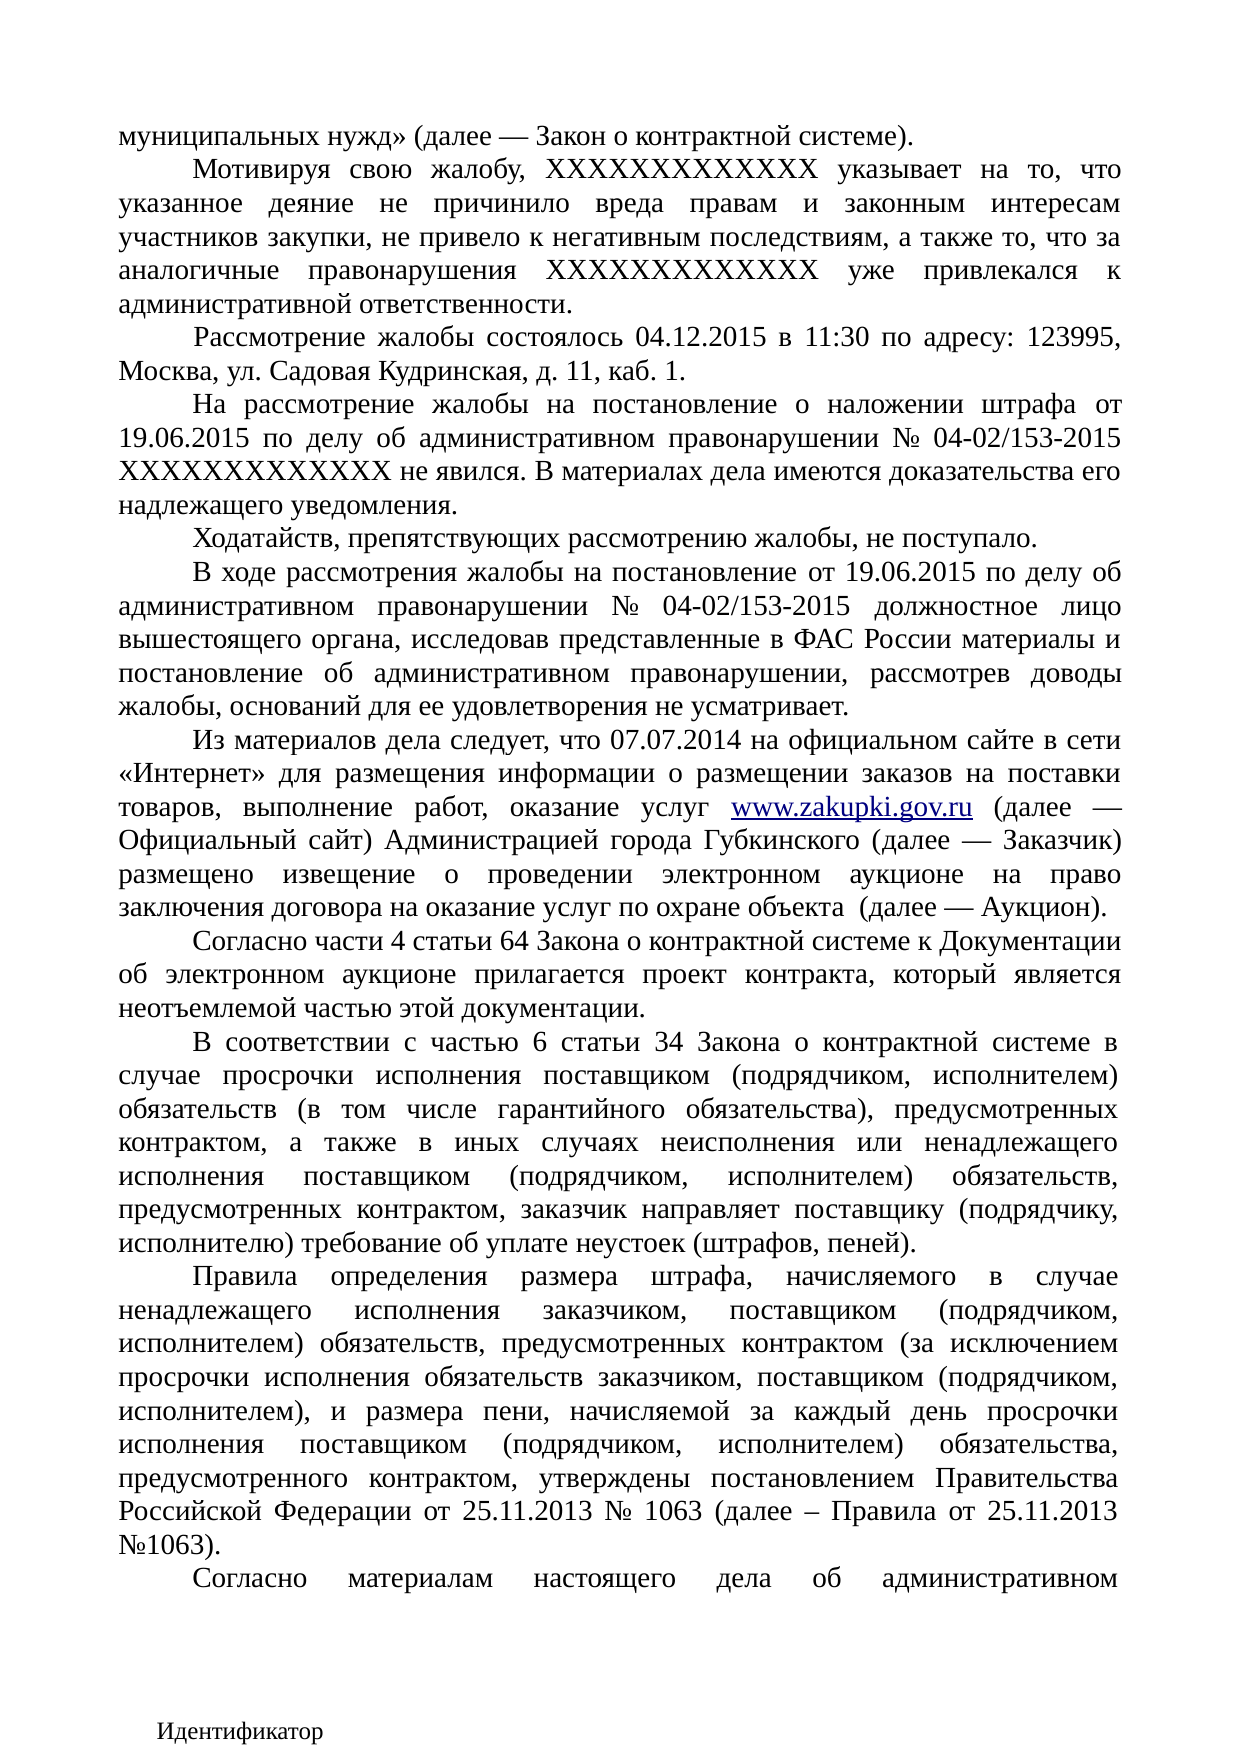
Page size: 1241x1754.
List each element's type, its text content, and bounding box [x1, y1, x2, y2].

text Согласно части 4 статьи 64 Закона о контрактной системе к Документации об электронном аукционе прилагается проект контракта, который является неотъемлемой частью этой документации. [118, 923, 1122, 1024]
text Из материалов дела следует, что 07.07.2014 на официальном сайте в сети «Интернет» для размещения информации о размещении заказов на поставки товаров, выполнение работ, оказание услуг www.zakupki.gov.ru (далее — Официальный сайт) Администрацией города Губкинского (далее — Заказчик) размещено извещение о проведении электронном аукционе на право заключения договора на оказание услуг по охране объекта (далее — Аукцион). [118, 722, 1122, 923]
text Ходатайств, препятствующих рассмотрению жалобы, не поступало. [118, 521, 1122, 554]
text Рассмотрение жалобы состоялось 04.12.2015 в 11:30 по адресу: 123995, Москва, ул. Садовая Кудринская, д. 11, каб. 1. [118, 319, 1122, 386]
text Согласно материалам настоящего дела об административном [118, 1560, 1119, 1594]
text В соответствии с частью 6 статьи 34 Закона о контрактной системе в случае просрочки исполнения поставщиком (подрядчиком, исполнителем) обязательств (в том числе гарантийного обязательства), предусмотренных контрактом, а также в иных случаях неисполнения или ненадлежащего исполнения поставщиком (подрядчиком, исполнителем) обязательств, предусмотренных контрактом, заказчик направляет поставщику (подрядчику, исполнителю) требование об уплате неустоек (штрафов, пеней). [118, 1024, 1119, 1258]
text муниципальных нужд» (далее — Закон о контрактной системе). [118, 118, 1122, 152]
text Правила определения размера штрафа, начисляемого в случае ненадлежащего исполнения заказчиком, поставщиком (подрядчиком, исполнителем) обязательств, предусмотренных контрактом (за исключением просрочки исполнения обязательств заказчиком, поставщиком (подрядчиком, исполнителем), и размера пени, начисляемой за каждый день просрочки исполнения поставщиком (подрядчиком, исполнителем) обязательства, предусмотренного контрактом, утверждены постановлением Правительства Российской Федерации от 25.11.2013 № 1063 (далее – Правила от 25.11.2013 №1063). [118, 1258, 1119, 1560]
text В ходе рассмотрения жалобы на постановление от 19.06.2015 по делу об административном правонарушении № 04-02/153-2015 должностное лицо вышестоящего органа, исследовав представленные в ФАС России материалы и постановление об административном правонарушении, рассмотрев доводы жалобы, оснований для ее удовлетворения не усматривает. [118, 554, 1122, 722]
text На рассмотрение жалобы на постановление о наложении штрафа от 19.06.2015 по делу об административном правонарушении № 04-02/153-2015 XXXXXXXXXXXXX не явился. В материалах дела имеются доказательства его надлежащего уведомления. [118, 386, 1122, 521]
text Мотивируя свою жалобу, XXXXXXXXXXXXX указывает на то, что указанное деяние не причинило вреда правам и законным интересам участников закупки, не привело к негативным последствиям, а также то, что за аналогичные правонарушения XXXXXXXXXXXXX уже привлекался к административной ответственности. [118, 152, 1122, 319]
